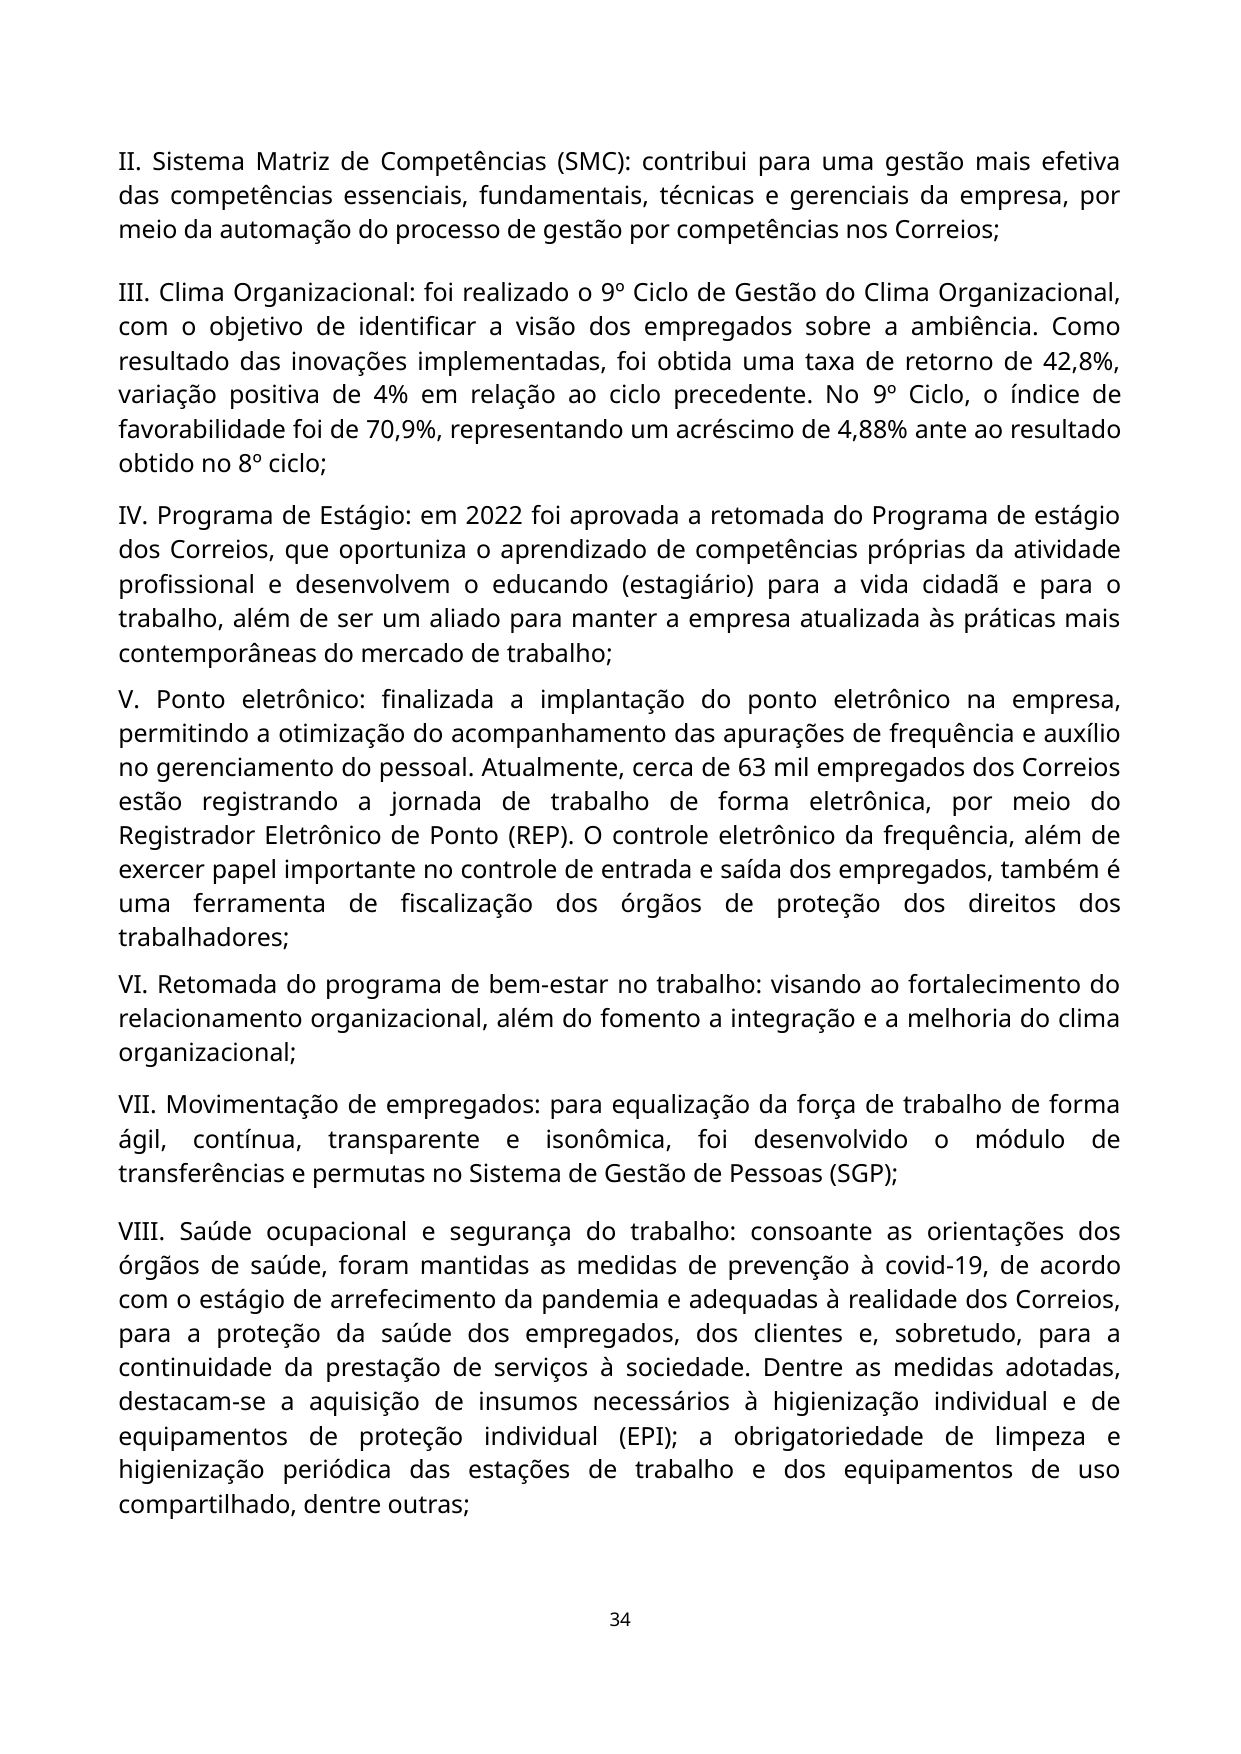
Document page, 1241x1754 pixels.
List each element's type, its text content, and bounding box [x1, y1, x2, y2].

list II. Sistema Matriz de Competências (SMC): contribui para uma gestão mais efetiva das competências essenciais, fundamentais, técnicas e gerenciais da empresa, por meio da automação do processo de gestão por competências nos Correios; [0, 143, 1122, 246]
text VIII. Saúde ocupacional e segurança do trabalho: consoante as orientações dos órgãos de saúde, foram mantidas as medidas de prevenção à covid-19, de acordo com o estágio de arrefecimento da pandemia e adequadas à realidade dos Correios, para a proteção da saúde dos empregados, dos clientes e, sobretudo, para a continuidade da prestação de serviços à sociedade. Dentre as medidas adotadas, destacam-se a aquisição de insumos necessários à higienização individual e de equipamentos de proteção individual (EPI); a obrigatoriedade de limpeza e higienização periódica das estações de trabalho e dos equipamentos de uso compartilhado, dentre outras; [118, 1214, 1122, 1520]
text VI. Retomada do programa de bem-estar no trabalho: visando ao fortalecimento do relacionamento organizacional, além do fomento a integração e a melhoria do clima organizacional; [118, 967, 1122, 1069]
list III. Clima Organizacional: foi realizado o 9º Ciclo de Gestão do Clima Organizacional, com o objetivo de identificar a visão dos empregados sobre a ambiência. Como resultado das inovações implementadas, foi obtida uma taxa de retorno de 42,8%, variação positiva de 4% em relação ao ciclo precedente. No 9º Ciclo, o índice de favorabilidade foi de 70,9%, representando um acréscimo de 4,88% ante ao resultado obtido no 8º ciclo; [118, 275, 1122, 479]
list V. Ponto eletrônico: finalizada a implantação do ponto eletrônico na empresa, permitindo a otimização do acompanhamento das apurações de frequência e auxílio no gerenciamento do pessoal. Atualmente, cerca de 63 mil empregados dos Correios estão registrando a jornada de trabalho de forma eletrônica, por meio do Registrador Eletrônico de Ponto (REP). O controle eletrônico da frequência, além de exercer papel importante no controle de entrada e saída dos empregados, também é uma ferramenta de fiscalização dos órgãos de proteção dos direitos dos trabalhadores; [118, 682, 1122, 954]
text VII. Movimentação de empregados: para equalização da força de trabalho de forma ágil, contínua, transparente e isonômica, foi desenvolvido o módulo de transferências e permutas no Sistema de Gestão de Pessoas (SGP); [118, 1087, 1122, 1189]
text IV. Programa de Estágio: em 2022 foi aprovada a retomada do Programa de estágio dos Correios, que oportuniza o aprendizado de competências próprias da atividade profissional e desenvolvem o educando (estagiário) para a vida cidadã e para o trabalho, além de ser um aliado para manter a empresa atualizada às práticas mais contemporâneas do mercado de trabalho; [118, 498, 1122, 669]
